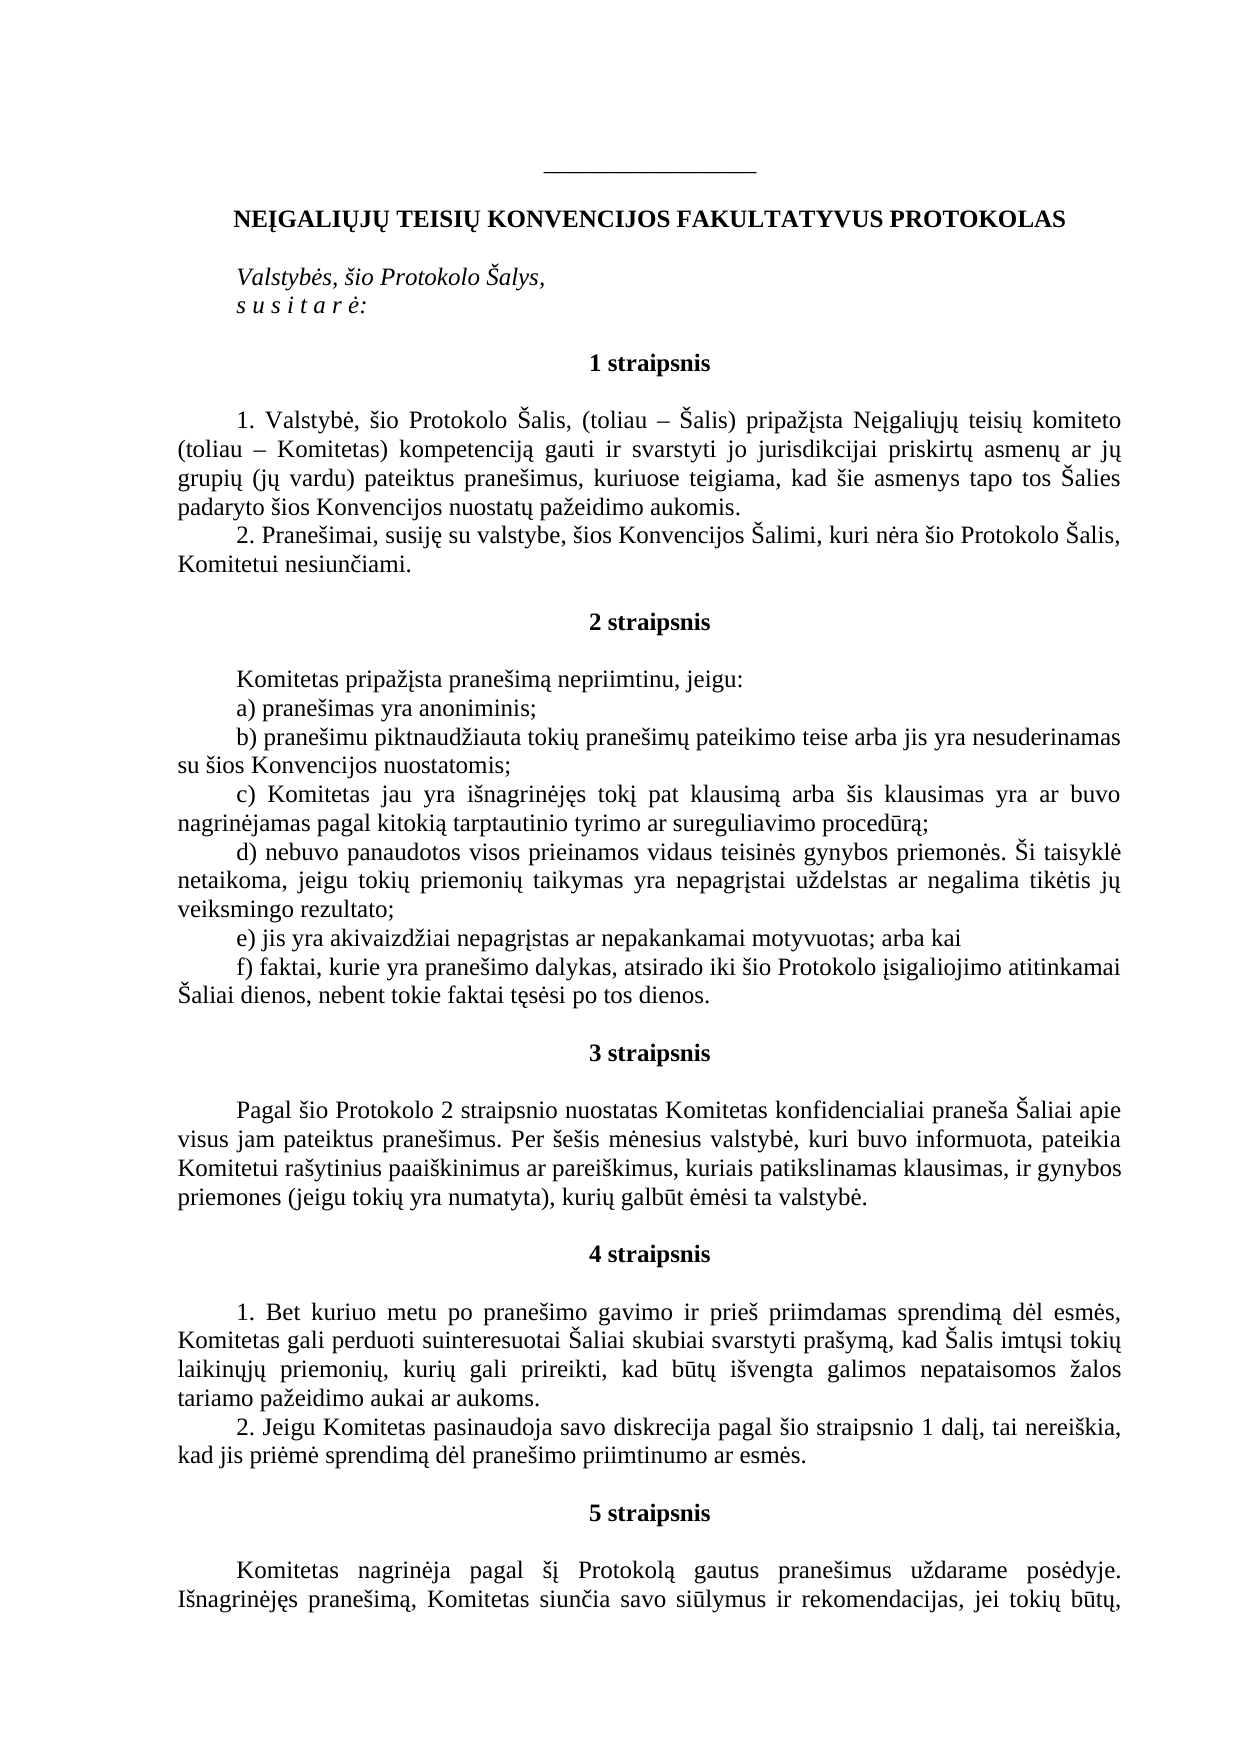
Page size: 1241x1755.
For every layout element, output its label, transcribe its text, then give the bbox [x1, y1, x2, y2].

text f) faktai, kurie yra pranešimo dalykas, atsirado iki šio Protokolo įsigaliojimo atitinkamai Šaliai dienos, nebent tokie faktai tęsėsi po tos dienos. [177, 952, 1122, 1009]
text Pagal šio Protokolo 2 straipsnio nuostatas Komitetas konfidencialiai praneša Šaliai apie visus jam pateiktus pranešimus. Per šešis mėnesius valstybė, kuri buvo informuota, pateikia Komitetui rašytinius paaiškinimus ar pareiškimus, kuriais patikslinamas klausimas, ir gynybos priemones (jeigu tokių yra numatyta), kurių galbūt ėmėsi ta valstybė. [177, 1096, 1122, 1211]
text Valstybės, šio Protokolo Šalys, [177, 262, 1122, 291]
text 1. Bet kuriuo metu po pranešimo gavimo ir prieš priimdamas sprendimą dėl esmės, Komitetas gali perduoti suinteresuotai Šaliai skubiai svarstyti prašymą, kad Šalis imtųsi tokių laikinųjų priemonių, kurių gali prireikti, kad būtų išvengta galimos nepataisomos žalos tariamo pažeidimo aukai ar aukoms. [177, 1297, 1122, 1412]
text e) jis yra akivaizdžiai nepagrįstas ar nepakankamai motyvuotas; arba kai [177, 923, 1122, 952]
text 3 straipsnis [177, 1038, 1122, 1067]
text s u s i t a r ė: [177, 291, 1122, 319]
text 2. Pranešimai, susiję su valstybe, šios Konvencijos Šalimi, kuri nėra šio Protokolo Šalis, Komitetui nesiunčiami. [177, 521, 1122, 578]
text 5 straipsnis [177, 1498, 1122, 1527]
text d) nebuvo panaudotos visos prieinamos vidaus teisinės gynybos priemonės. Ši taisyklė netaikoma, jeigu tokių priemonių taikymas yra nepagrįstai uždelstas ar negalima tikėtis jų veiksmingo rezultato; [177, 837, 1122, 923]
text 2. Jeigu Komitetas pasinaudoja savo diskrecija pagal šio straipsnio 1 dalį, tai nereiškia, kad jis priėmė sprendimą dėl pranešimo priimtinumo ar esmės. [177, 1412, 1122, 1469]
text 1. Valstybė, šio Protokolo Šalis, (toliau – Šalis) pripažįsta Neįgaliųjų teisių komiteto (toliau – Komitetas) kompetenciją gauti ir svarstyti jo jurisdikcijai priskirtų asmenų ar jų grupių (jų vardu) pateiktus pranešimus, kuriuose teigiama, kad šie asmenys tapo tos Šalies padaryto šios Konvencijos nuostatų pažeidimo aukomis. [177, 406, 1122, 521]
text 4 straipsnis [177, 1239, 1122, 1268]
text 2 straipsnis [177, 607, 1122, 636]
text _________________ [177, 147, 1122, 176]
text 1 straipsnis [177, 348, 1122, 377]
text Komitetas nagrinėja pagal šį Protokolą gautus pranešimus uždarame posėdyje. Išnagrinėjęs pranešimą, Komitetas siunčia savo siūlymus ir rekomendacijas, jei tokių būtų, [177, 1556, 1122, 1613]
text NEĮGALIŲJŲ TEISIŲ KONVENCIJOS FAKULTATYVUS PROTOKOLAS [177, 204, 1122, 233]
text b) pranešimu piktnaudžiauta tokių pranešimų pateikimo teise arba jis yra nesuderinamas su šios Konvencijos nuostatomis; [177, 722, 1122, 779]
text a) pranešimas yra anoniminis; [177, 693, 1122, 722]
text Komitetas pripažįsta pranešimą nepriimtinu, jeigu: [177, 664, 1122, 693]
text c) Komitetas jau yra išnagrinėjęs tokį pat klausimą arba šis klausimas yra ar buvo nagrinėjamas pagal kitokią tarptautinio tyrimo ar sureguliavimo procedūrą; [177, 779, 1122, 837]
